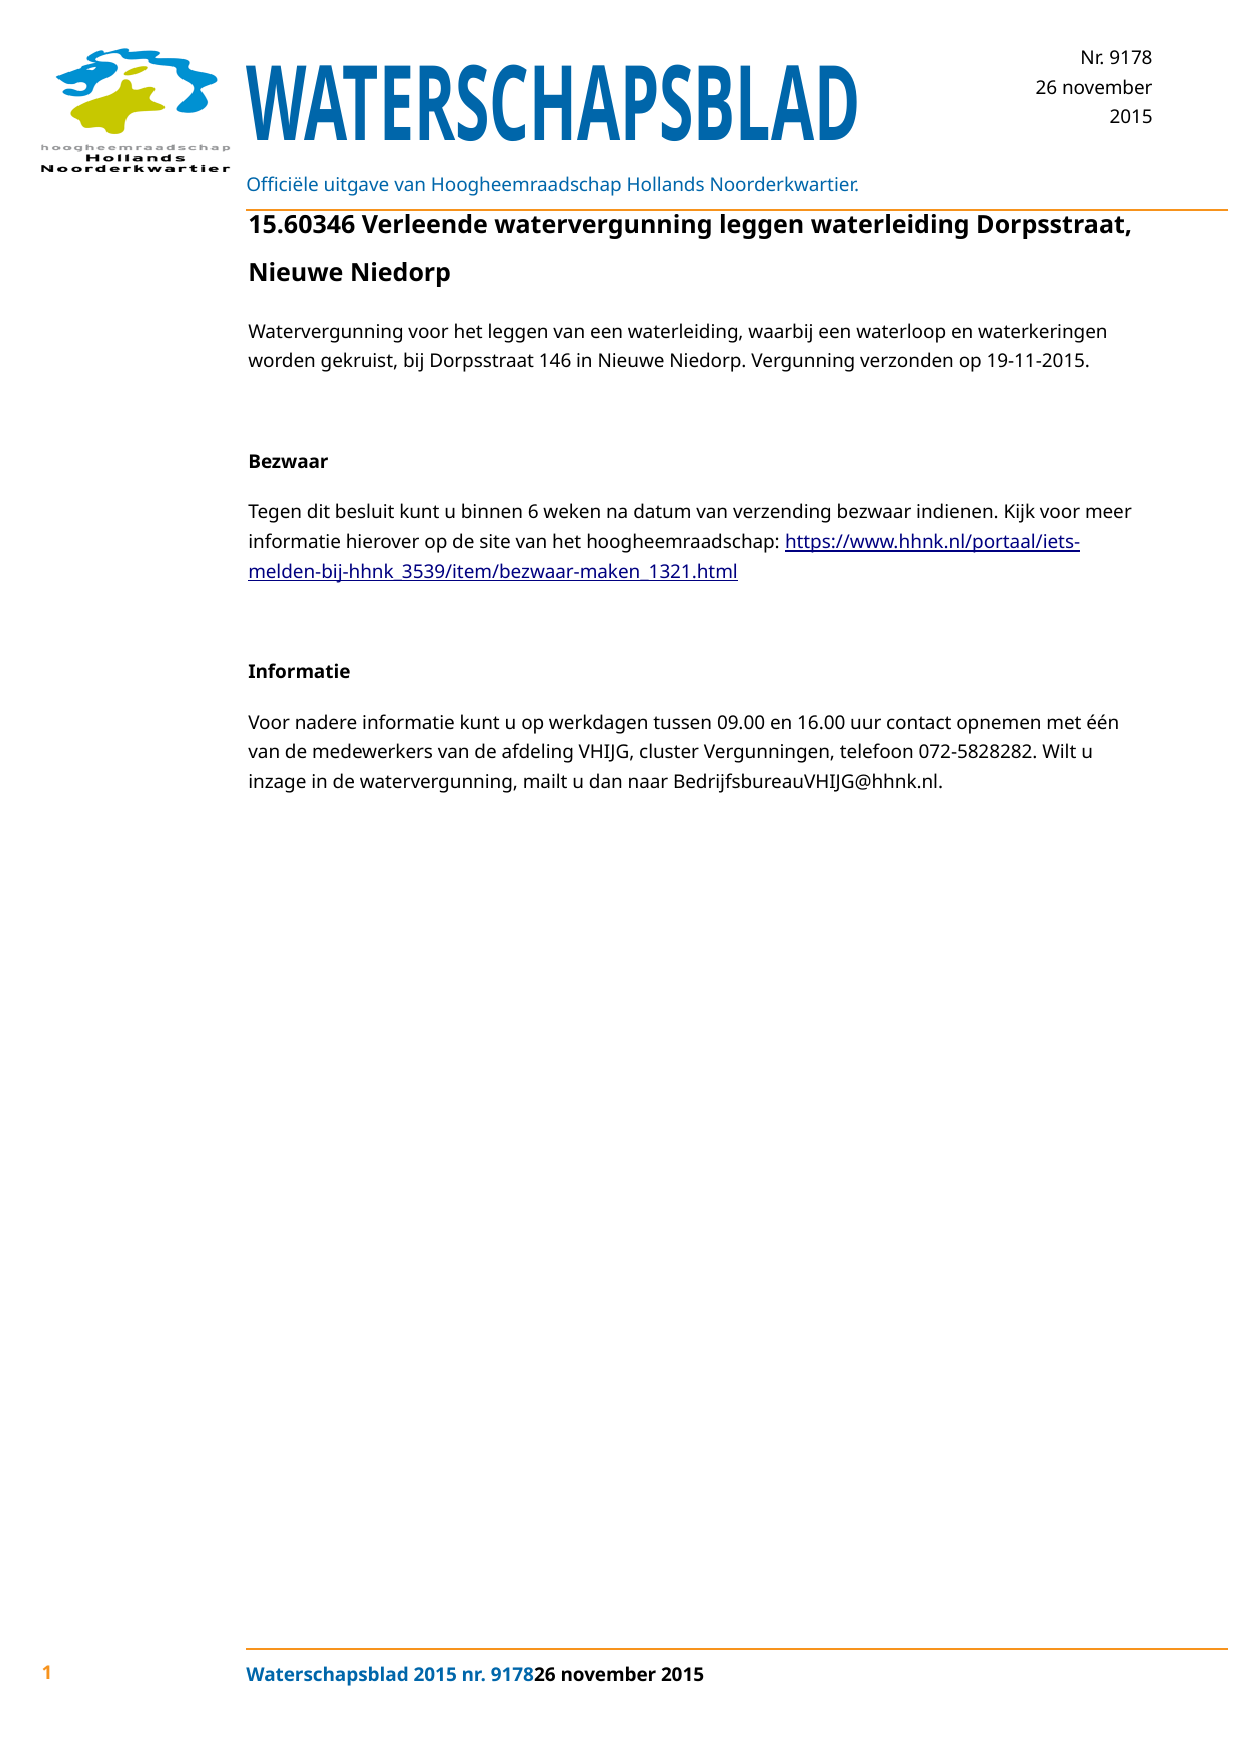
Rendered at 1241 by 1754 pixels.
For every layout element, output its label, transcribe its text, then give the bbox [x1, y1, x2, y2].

text 15.60346 Verleende watervergunning leggen waterleiding Dorpsstraat, Nieuwe Niedorp [248, 211, 1152, 288]
text Voor nadere informatie kunt u op werkdagen tussen 09.00 en 16.00 uur contact opnemen met één van de medewerkers van de afdeling VHIJG, cluster Vergunningen, telefoon 072-5828282. Wilt u inzage in de watervergunning, mailt u dan naar BedrijfsbureauVHIJG@hhnk.nl. [248, 709, 1152, 794]
text Tegen dit besluit kunt u binnen 6 weken na datum van verzending bezwaar indienen. Kijk voor meer informatie hierover op de site van het hoogheemraadschap: https://www.hhnk.nl/portaal/iets-melden-bij-hhnk_3539/item/bezwaar-maken_1321.html [248, 499, 1152, 584]
text Informatie [248, 659, 1152, 684]
text Watervergunning voor het leggen van een waterleiding, waarbij een waterloop en waterkeringen worden gekruist, bij Dorpsstraat 146 in Nieuwe Niedorp. Vergunning verzonden op 19-11-2015. [248, 318, 1152, 373]
text Bezwaar [248, 448, 1152, 474]
picture [41, 47, 231, 172]
